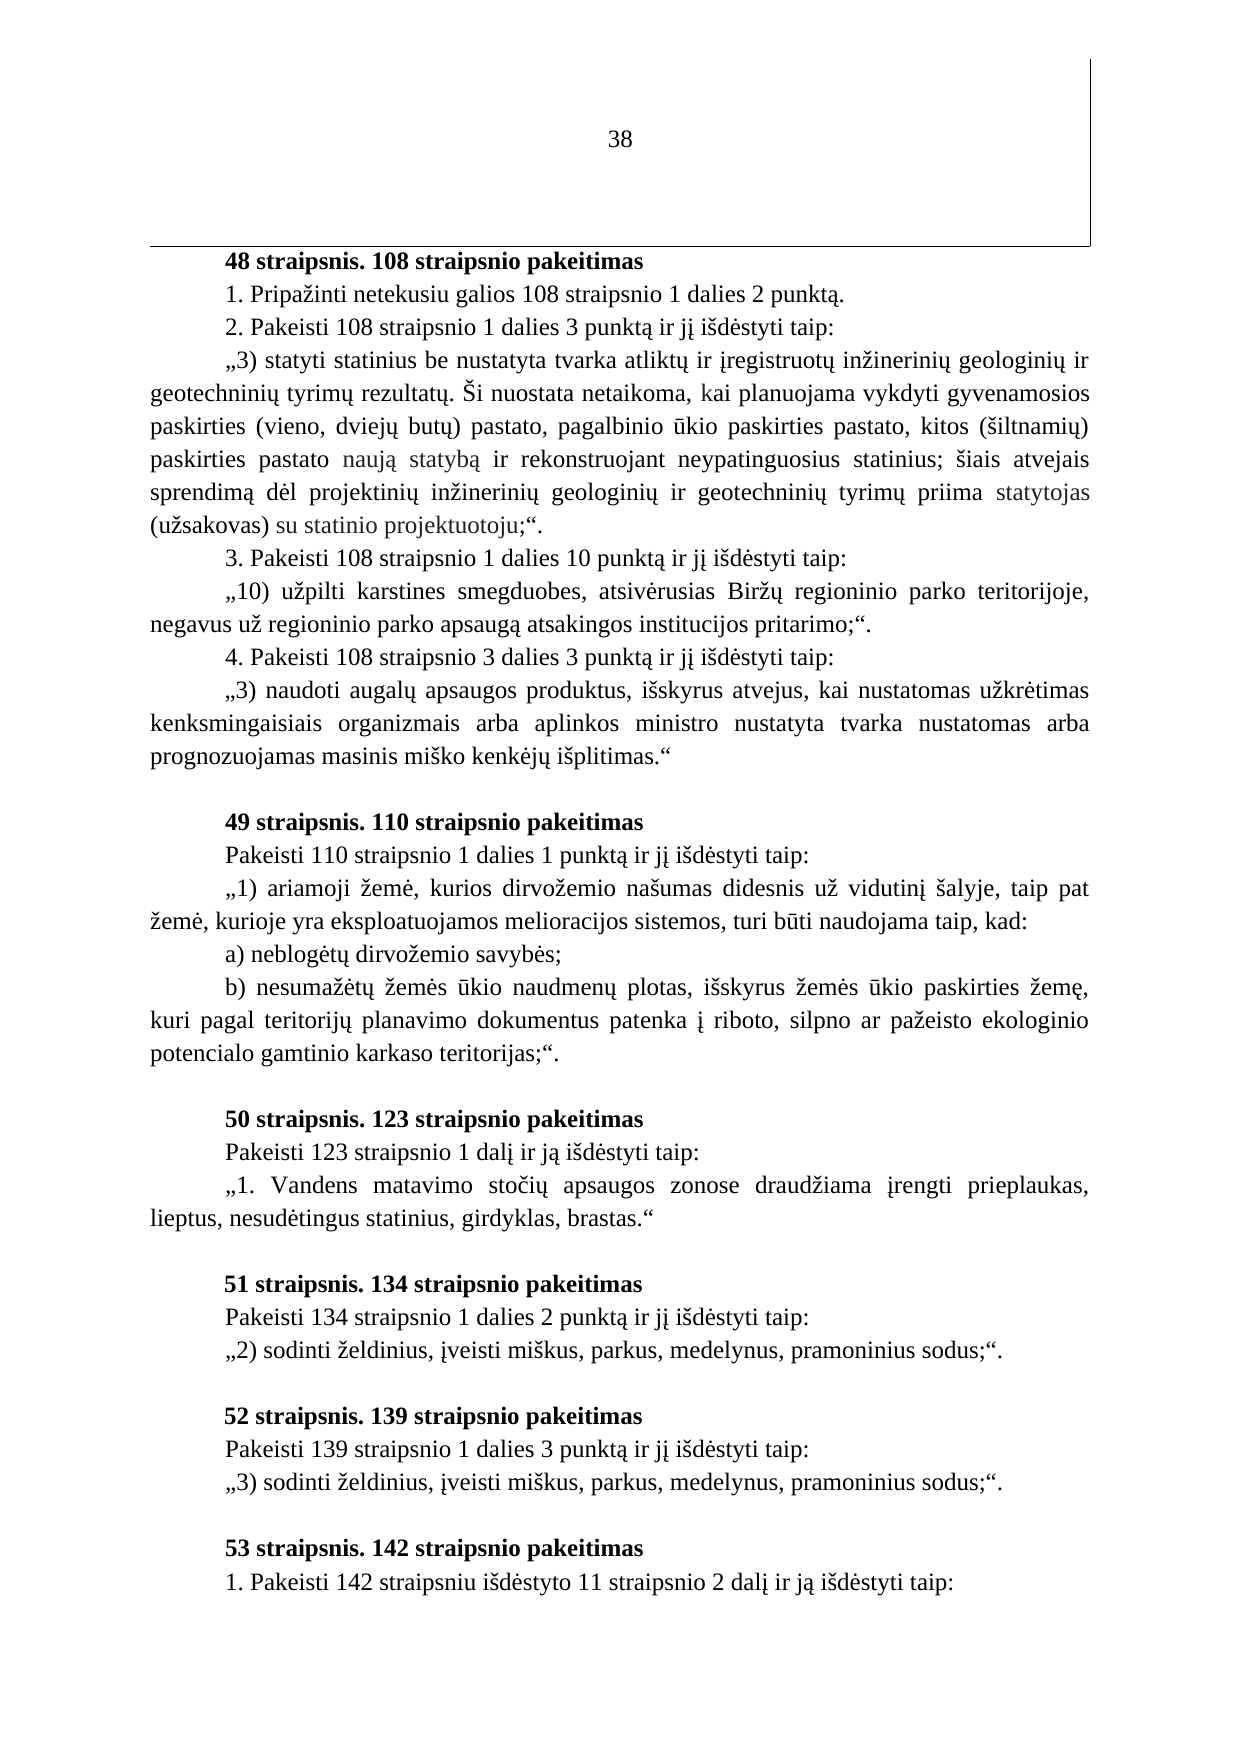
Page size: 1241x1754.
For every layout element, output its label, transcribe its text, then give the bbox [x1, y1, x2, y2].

text Pakeisti 123 straipsnio 1 dalį ir ją išdėstyti taip: [150, 1137, 1090, 1166]
text 2. Pakeisti 108 straipsnio 1 dalies 3 punktą ir jį išdėstyti taip: [150, 312, 1090, 341]
text „3) naudoti augalų apsaugos produktus, išskyrus atvejus, kai nustatomas užkrėtimas kenksmingaisiais organizmais arba aplinkos ministro nustatyta tvarka nustatomas arba prognozuojamas masinis miško kenkėjų išplitimas.“ [150, 675, 1090, 770]
text Pakeisti 134 straipsnio 1 dalies 2 punktą ir jį išdėstyti taip: [150, 1302, 1090, 1331]
text 52 straipsnis. 139 straipsnio pakeitimas [150, 1401, 1090, 1430]
text 1. Pakeisti 142 straipsniu išdėstyto 11 straipsnio 2 dalį ir ją išdėstyti taip: [150, 1567, 1090, 1595]
text 51 straipsnis. 134 straipsnio pakeitimas [150, 1269, 1090, 1298]
text 48 straipsnis. 108 straipsnio pakeitimas [150, 246, 1090, 274]
text Pakeisti 110 straipsnio 1 dalies 1 punktą ir jį išdėstyti taip: [150, 840, 1090, 869]
text „3) statyti statinius be nustatyta tvarka atliktų ir įregistruotų inžinerinių geologinių ir geotechninių tyrimų rezultatų. Ši nuostata netaikoma, kai planuojama vykdyti gyvenamosios paskirties (vieno, dviejų butų) pastato, pagalbinio ūkio paskirties pastato, kitos (šiltnamių) paskirties pastato naują statybą ir rekonstruojant neypatinguosius statinius; šiais atvejais sprendimą dėl projektinių inžinerinių geologinių ir geotechninių tyrimų priima statytojas (užsakovas) su statinio projektuotoju;“. [150, 345, 1090, 539]
text „2) sodinti želdinius, įveisti miškus, parkus, medelynus, pramoninius sodus;“. [150, 1335, 1090, 1364]
text „3) sodinti želdinius, įveisti miškus, parkus, medelynus, pramoninius sodus;“. [150, 1467, 1090, 1496]
text 1. Pripažinti netekusiu galios 108 straipsnio 1 dalies 2 punktą. [150, 279, 1090, 307]
text „1. Vandens matavimo stočių apsaugos zonose draudžiama įrengti prieplaukas, lieptus, nesudėtingus statinius, girdyklas, brastas.“ [150, 1170, 1090, 1232]
text 3. Pakeisti 108 straipsnio 1 dalies 10 punktą ir jį išdėstyti taip: [150, 543, 1090, 572]
text 50 straipsnis. 123 straipsnio pakeitimas [150, 1104, 1090, 1133]
text a) neblogėtų dirvožemio savybės; [150, 939, 1090, 968]
text b) nesumažėtų žemės ūkio naudmenų plotas, išskyrus žemės ūkio paskirties žemę, kuri pagal teritorijų planavimo dokumentus patenka į riboto, silpno ar pažeisto ekologinio potencialo gamtinio karkaso teritorijas;“. [150, 972, 1090, 1067]
text „10) užpilti karstines smegduobes, atsivėrusias Biržų regioninio parko teritorijoje, negavus už regioninio parko apsaugą atsakingos institucijos pritarimo;“. [150, 576, 1090, 638]
text 4. Pakeisti 108 straipsnio 3 dalies 3 punktą ir jį išdėstyti taip: [150, 642, 1090, 671]
text Pakeisti 139 straipsnio 1 dalies 3 punktą ir jį išdėstyti taip: [150, 1434, 1090, 1463]
text 53 straipsnis. 142 straipsnio pakeitimas [150, 1533, 1090, 1562]
text 49 straipsnis. 110 straipsnio pakeitimas [150, 807, 1090, 836]
text „1) ariamoji žemė, kurios dirvožemio našumas didesnis už vidutinį šalyje, taip pat žemė, kurioje yra eksploatuojamos melioracijos sistemos, turi būti naudojama taip, kad: [150, 873, 1090, 935]
